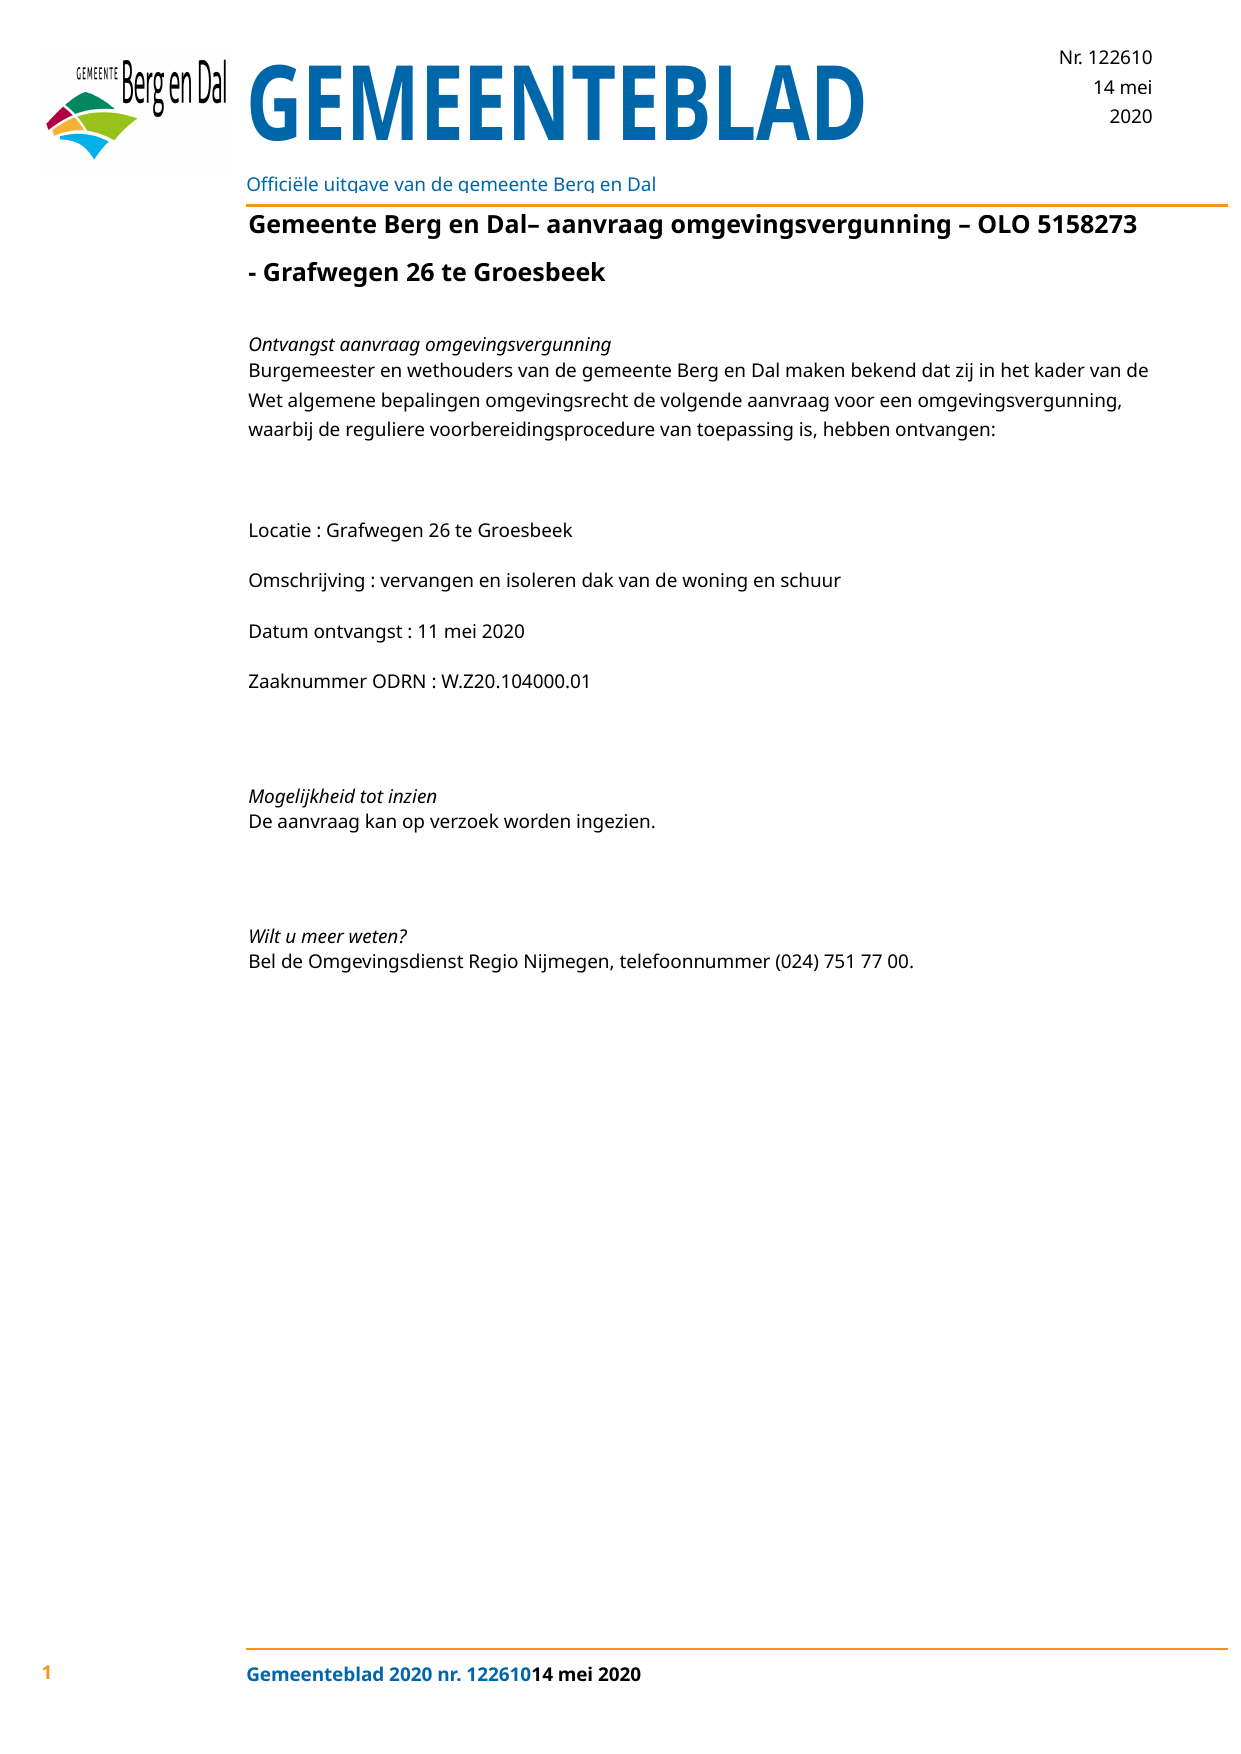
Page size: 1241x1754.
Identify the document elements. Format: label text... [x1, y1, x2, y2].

text Omschrijving : vervangen en isoleren dak van de woning en schuur [248, 568, 1152, 593]
text Bel de Omgevingsdienst Regio Nijmegen, telefoonnummer (024) 751 77 00. [248, 949, 1152, 974]
text De aanvraag kan op verzoek worden ingezien. [248, 808, 1152, 834]
text Datum ontvangst : 11 mei 2020 [248, 618, 1152, 644]
text Locatie : Grafwegen 26 te Groesbeek [248, 517, 1152, 543]
text Zaaknummer ODRN : W.Z20.104000.01 [248, 668, 1152, 694]
text Mogelijkheid tot inzien [248, 783, 1152, 808]
text Gemeente Berg en Dal– aanvraag omgevingsvergunning – OLO 5158273 - Grafwegen 26 te Groesbeek [248, 207, 1152, 288]
text Ontvangst aanvraag omgevingsvergunning [248, 331, 1152, 357]
text Wilt u meer weten? [248, 923, 1152, 949]
picture [41, 47, 231, 172]
text Burgemeester en wethouders van de gemeente Berg en Dal maken bekend dat zij in het kader van de Wet algemene bepalingen omgevingsrecht de volgende aanvraag voor een omgevingsvergunning, waarbij de reguliere voorbereidingsprocedure van toepassing is, hebben ontvangen: [248, 357, 1152, 442]
